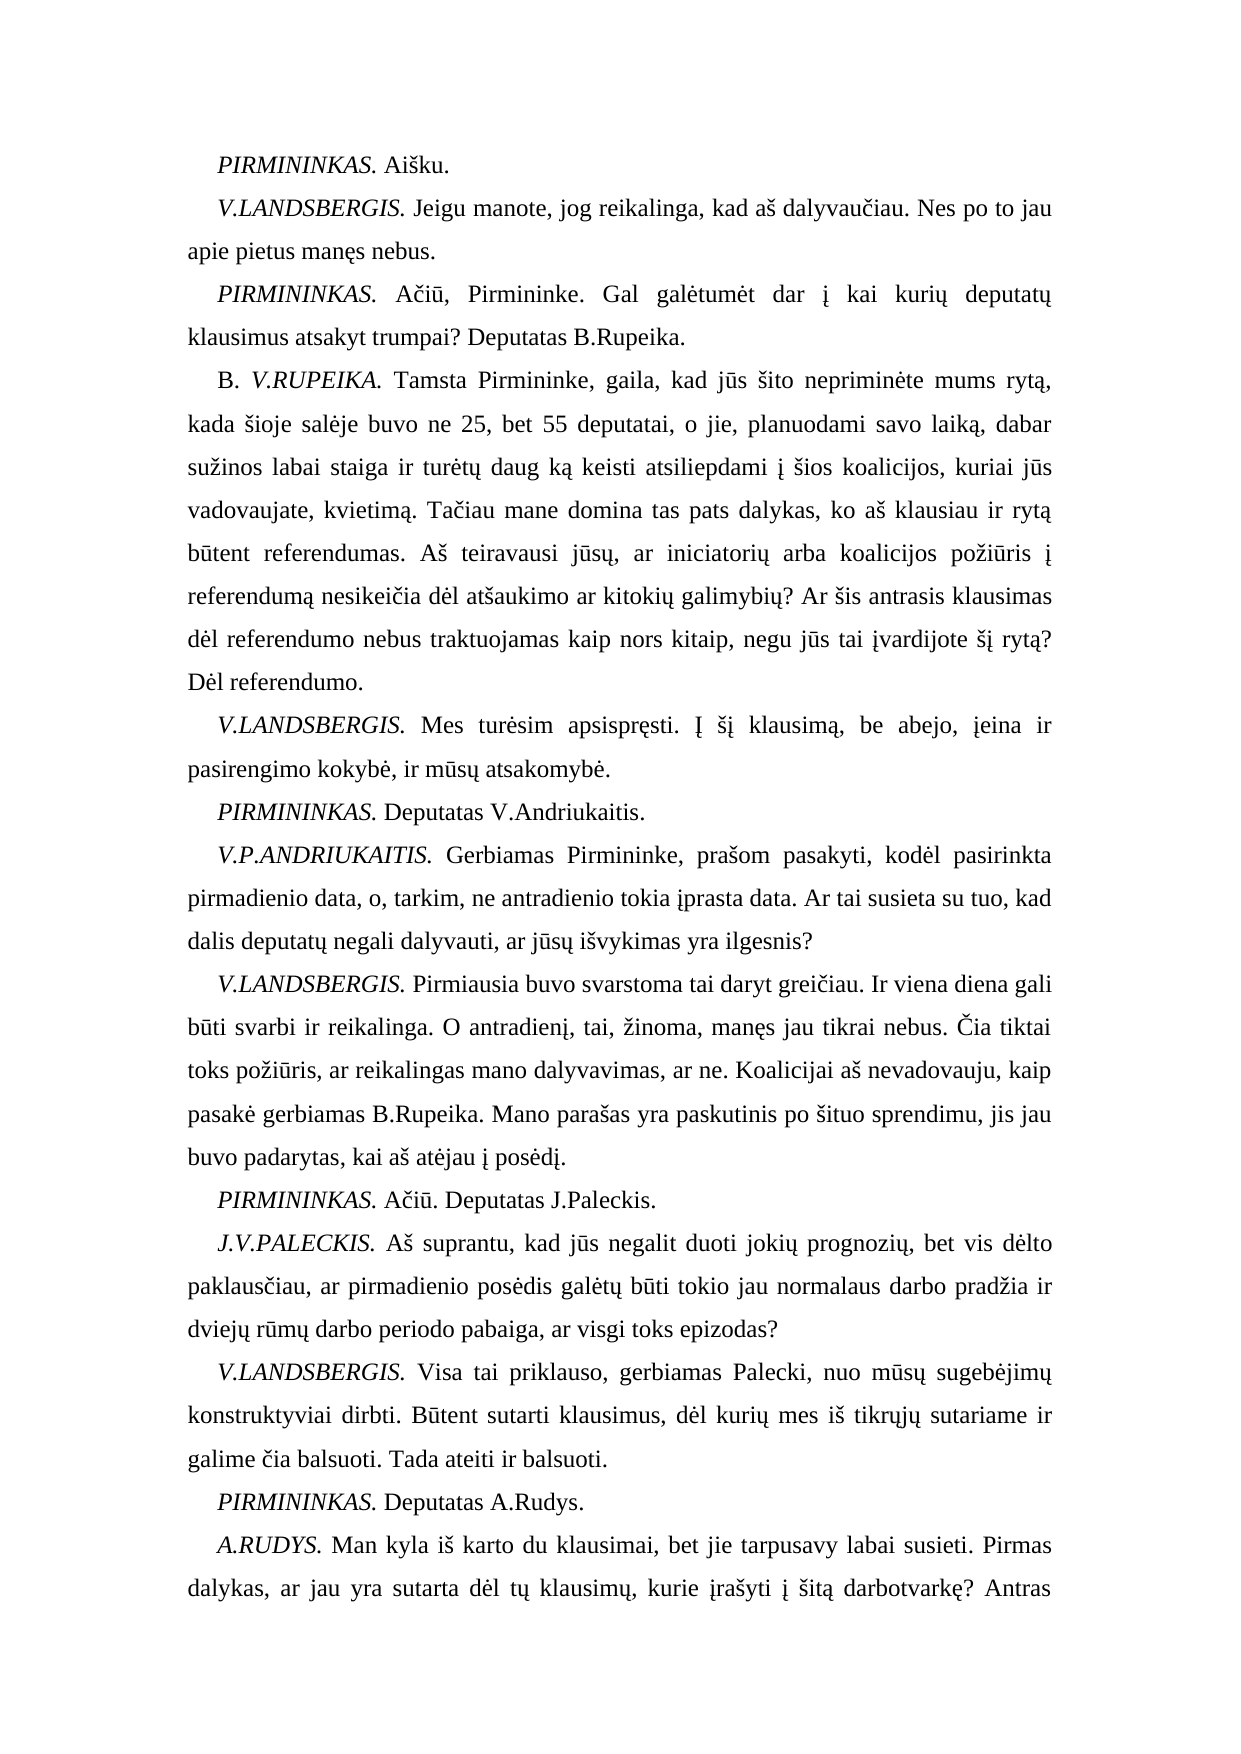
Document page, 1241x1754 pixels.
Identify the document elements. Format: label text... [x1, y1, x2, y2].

text PIRMININKAS. Ačiū, Pirmininke. Gal galėtumėt dar į kai kurių deputatų klausimus atsakyt trumpai? Deputatas B.Rupeika. [187, 279, 1053, 351]
text PIRMININKAS. Deputatas V.Andriukaitis. [187, 797, 1053, 826]
text V.LANDSBERGIS. Jeigu manote, jog reikalinga, kad aš dalyvaučiau. Nes po to jau apie pietus manęs nebus. [187, 193, 1053, 265]
text PIRMININKAS. Aišku. [187, 150, 1053, 179]
text PIRMININKAS. Deputatas A.Rudys. [187, 1487, 1053, 1516]
text A.RUDYS. Man kyla iš karto du klausimai, bet jie tarpusavy labai susieti. Pirmas dalykas, ar jau yra sutarta dėl tų klausimų, kurie įrašyti į šitą darbotvarkę? Antras [187, 1530, 1053, 1602]
text V.LANDSBERGIS. Visa tai priklauso, gerbiamas Palecki, nuo mūsų sugebėjimų konstruktyviai dirbti. Būtent sutarti klausimus, dėl kurių mes iš tikrųjų sutariame ir galime čia balsuoti. Tada ateiti ir balsuoti. [187, 1357, 1053, 1472]
text V.P.ANDRIUKAITIS. Gerbiamas Pirmininke, prašom pasakyti, kodėl pasirinkta pirmadienio data, o, tarkim, ne antradienio tokia įprasta data. Ar tai susieta su tuo, kad dalis deputatų negali dalyvauti, ar jūsų išvykimas yra ilgesnis? [187, 840, 1053, 955]
text J.V.PALECKIS. Aš suprantu, kad jūs negalit duoti jokių prognozių, bet vis dėlto paklausčiau, ar pirmadienio posėdis galėtų būti tokio jau normalaus darbo pradžia ir dviejų rūmų darbo periodo pabaiga, ar visgi toks epizodas? [187, 1228, 1053, 1343]
text V.LANDSBERGIS. Pirmiausia buvo svarstoma tai daryt greičiau. Ir viena diena gali būti svarbi ir reikalinga. O antradienį, tai, žinoma, manęs jau tikrai nebus. Čia tiktai toks požiūris, ar reikalingas mano dalyvavimas, ar ne. Koalicijai aš nevadovauju, kaip pasakė gerbiamas B.Rupeika. Mano parašas yra paskutinis po šituo sprendimu, jis jau buvo padarytas, kai aš atėjau į posėdį. [187, 969, 1053, 1171]
text PIRMININKAS. Ačiū. Deputatas J.Paleckis. [187, 1185, 1053, 1214]
text B. V.RUPEIKA. Tamsta Pirmininke, gaila, kad jūs šito nepriminėte mums rytą, kada šioje salėje buvo ne 25, bet 55 deputatai, o jie, planuodami savo laiką, dabar sužinos labai staiga ir turėtų daug ką keisti atsiliepdami į šios koalicijos, kuriai jūs vadovaujate, kvietimą. Tačiau mane domina tas pats dalykas, ko aš klausiau ir rytą būtent referendumas. Aš teiravausi jūsų, ar iniciatorių arba koalicijos požiūris į referendumą nesikeičia dėl atšaukimo ar kitokių galimybių? Ar šis antrasis klausimas dėl referendumo nebus traktuojamas kaip nors kitaip, negu jūs tai įvardijote šį rytą? Dėl referendumo. [187, 366, 1053, 696]
text V.LANDSBERGIS. Mes turėsim apsispręsti. Į šį klausimą, be abejo, įeina ir pasirengimo kokybė, ir mūsų atsakomybė. [187, 711, 1053, 782]
